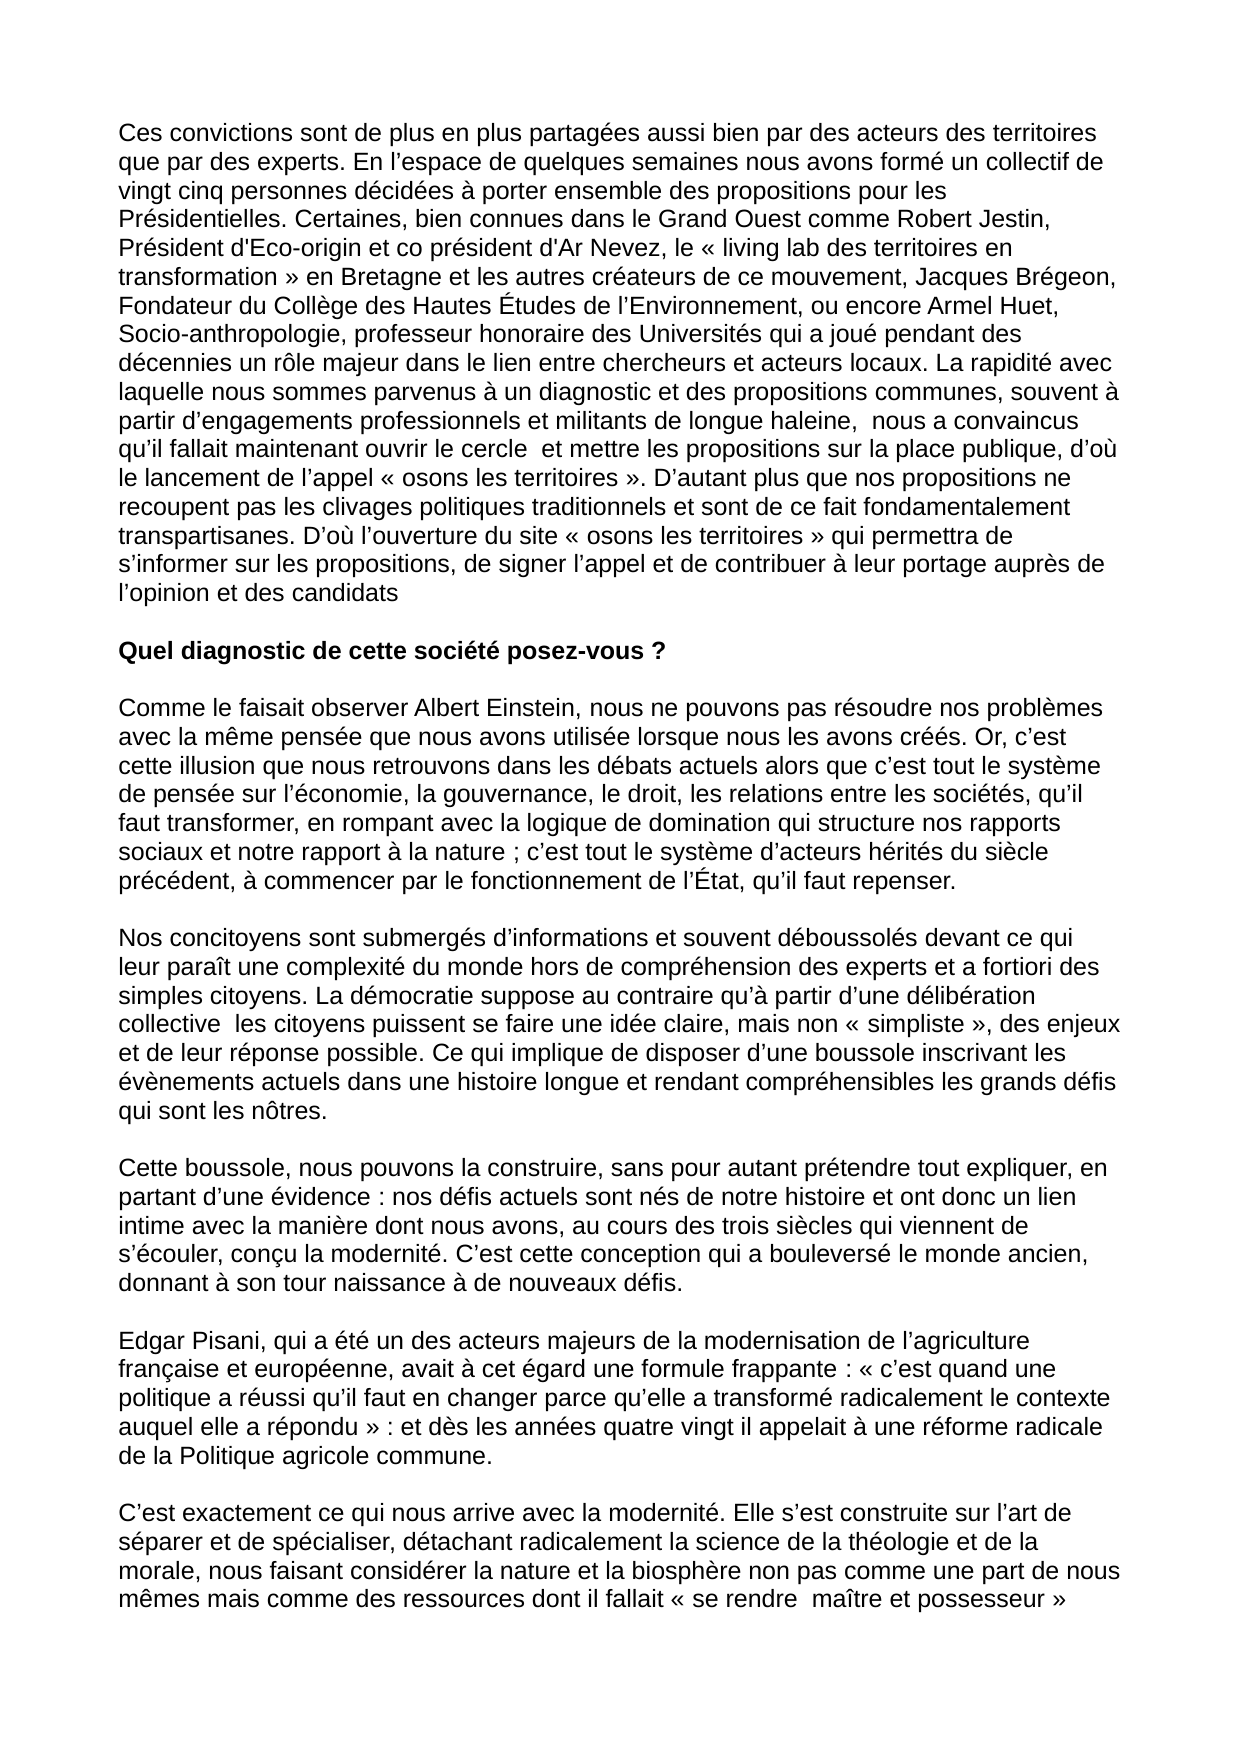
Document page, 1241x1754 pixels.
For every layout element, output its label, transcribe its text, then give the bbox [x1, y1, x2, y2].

text Comme le faisait observer Albert Einstein, nous ne pouvons pas résoudre nos problèmes avec la même pensée que nous avons utilisée lorsque nous les avons créés. Or, c’est cette illusion que nous retrouvons dans les débats actuels alors que c’est tout le système de pensée sur l’économie, la gouvernance, le droit, les relations entre les sociétés, qu’il faut transformer, en rompant avec la logique de domination qui structure nos rapports sociaux et notre rapport à la nature ; c’est tout le système d’acteurs hérités du siècle précédent, à commencer par le fonctionnement de l’État, qu’il faut repenser. [118, 693, 1122, 894]
text Edgar Pisani, qui a été un des acteurs majeurs de la modernisation de l’agriculture française et européenne, avait à cet égard une formule frappante : « c’est quand une politique a réussi qu’il faut en changer parce qu’elle a transformé radicalement le contexte auquel elle a répondu » : et dès les années quatre vingt il appelait à une réforme radicale de la Politique agricole commune. [118, 1326, 1122, 1469]
text Cette boussole, nous pouvons la construire, sans pour autant prétendre tout expliquer, en partant d’une évidence : nos défis actuels sont nés de notre histoire et ont donc un lien intime avec la manière dont nous avons, au cours des trois siècles qui viennent de s’écouler, conçu la modernité. C’est cette conception qui a bouleversé le monde ancien, donnant à son tour naissance à de nouveaux défis. [118, 1153, 1122, 1297]
text Quel diagnostic de cette société posez-vous ? [118, 636, 1122, 664]
text Ces convictions sont de plus en plus partagées aussi bien par des acteurs des territoires que par des experts. En l’espace de quelques semaines nous avons formé un collectif de vingt cinq personnes décidées à porter ensemble des propositions pour les Présidentielles. Certaines, bien connues dans le Grand Ouest comme Robert Jestin, Président d'Eco-origin et co président d'Ar Nevez, le « living lab des territoires en transformation » en Bretagne et les autres créateurs de ce mouvement, Jacques Brégeon, Fondateur du Collège des Hautes Études de l’Environnement, ou encore Armel Huet, Socio-anthropologie, professeur honoraire des Universités qui a joué pendant des décennies un rôle majeur dans le lien entre chercheurs et acteurs locaux. La rapidité avec laquelle nous sommes parvenus à un diagnostic et des propositions communes, souvent à partir d’engagements professionnels et militants de longue haleine, nous a convaincus qu’il fallait maintenant ouvrir le cercle et mettre les propositions sur la place publique, d’où le lancement de l’appel « osons les territoires ». D’autant plus que nos propositions ne recoupent pas les clivages politiques traditionnels et sont de ce fait fondamentalement transpartisanes. D’où l’ouverture du site « osons les territoires » qui permettra de s’informer sur les propositions, de signer l’appel et de contribuer à leur portage auprès de l’opinion et des candidats [118, 118, 1122, 607]
text C’est exactement ce qui nous arrive avec la modernité. Elle s’est construite sur l’art de séparer et de spécialiser, détachant radicalement la science de la théologie et de la morale, nous faisant considérer la nature et la biosphère non pas comme une part de nous mêmes mais comme des ressources dont il fallait « se rendre maître et possesseur » [118, 1498, 1122, 1613]
text Nos concitoyens sont submergés d’informations et souvent déboussolés devant ce qui leur paraît une complexité du monde hors de compréhension des experts et a fortiori des simples citoyens. La démocratie suppose au contraire qu’à partir d’une délibération collective les citoyens puissent se faire une idée claire, mais non « simpliste », des enjeux et de leur réponse possible. Ce qui implique de disposer d’une boussole inscrivant les évènements actuels dans une histoire longue et rendant compréhensibles les grands défis qui sont les nôtres. [118, 923, 1122, 1124]
